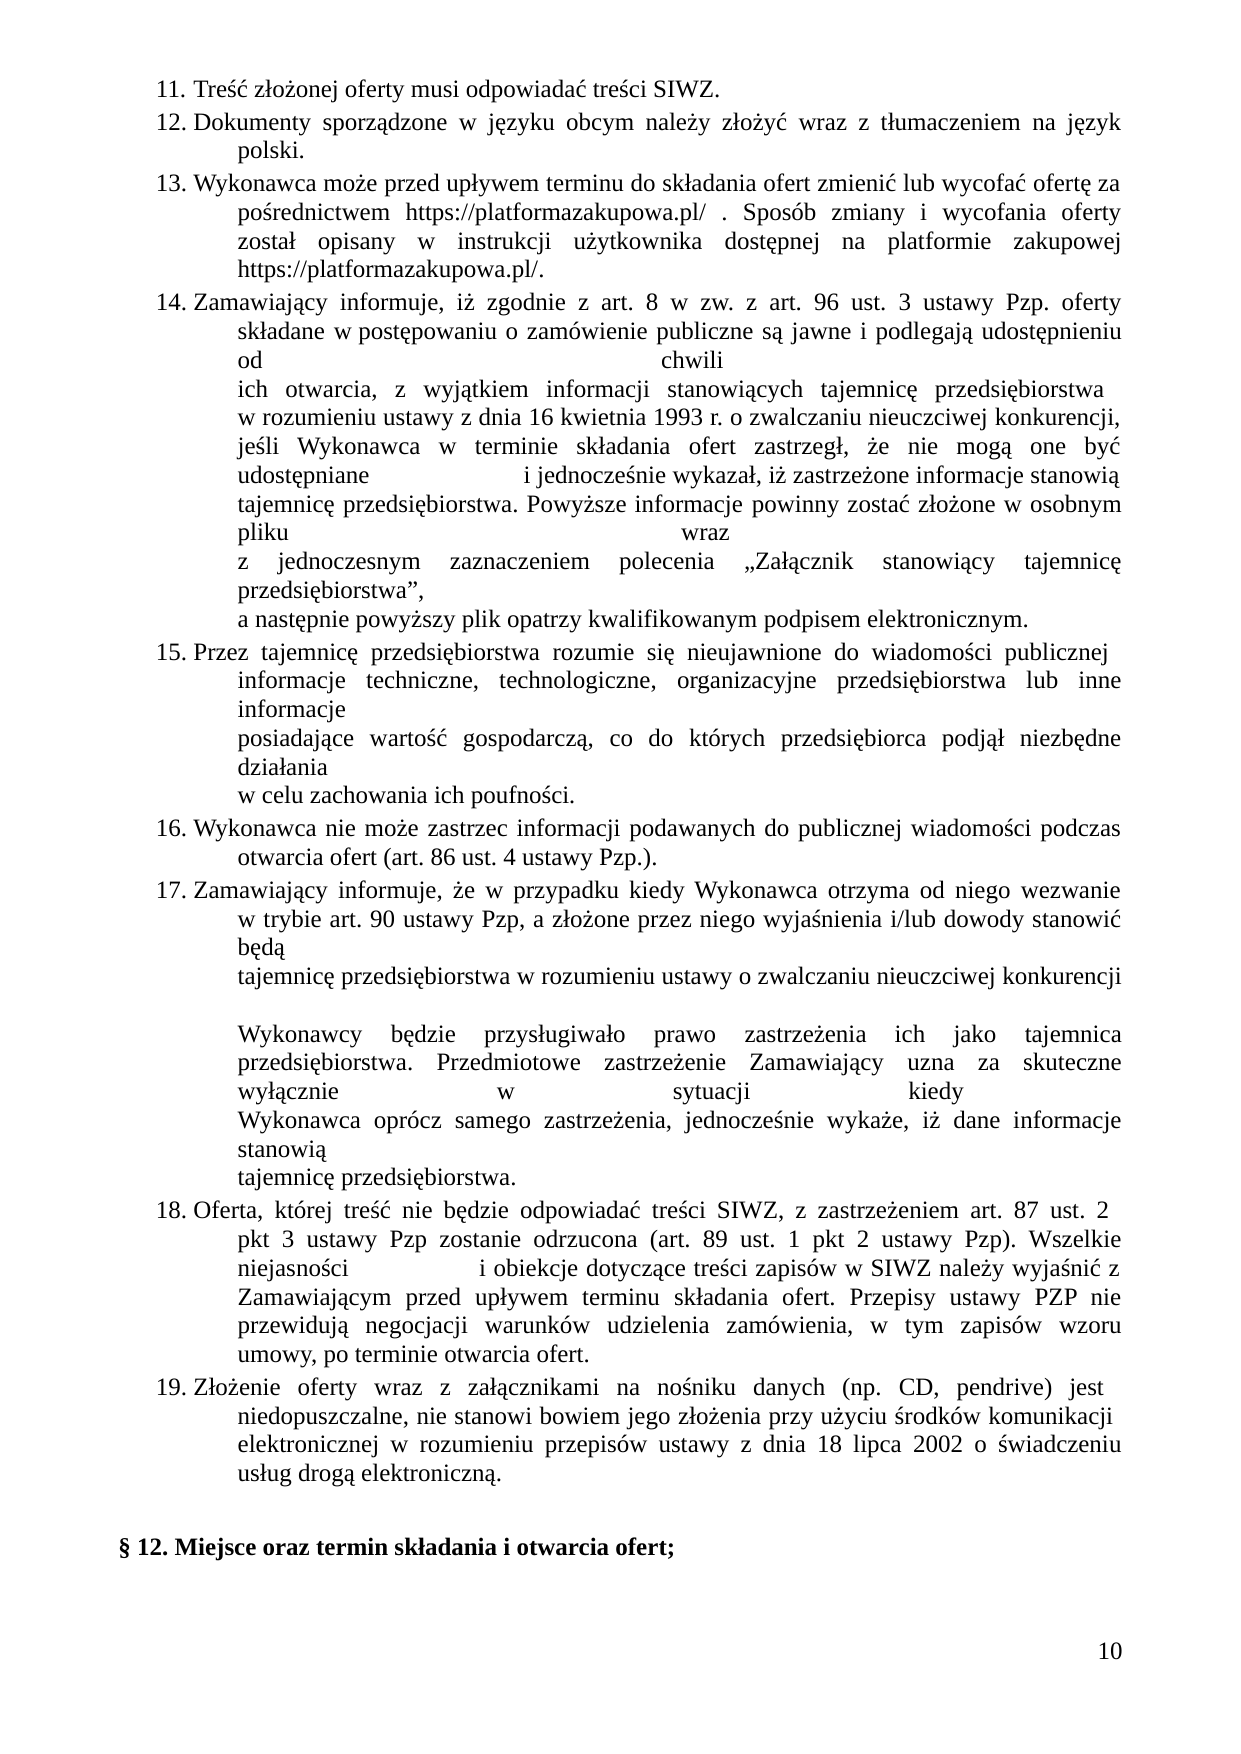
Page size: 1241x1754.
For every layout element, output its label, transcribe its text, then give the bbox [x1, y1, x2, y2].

list Przez tajemnicę przedsiębiorstwa rozumie się nieujawnione do wiadomości publicznej informacje techniczne, technologiczne, organizacyjne przedsiębiorstwa lub inne informacje posiadające wartość gospodarczą, co do których przedsiębiorca podjął niezbędne działania w celu zachowania ich poufności. [156, 637, 1122, 809]
list Zamawiający informuje, że w przypadku kiedy Wykonawca otrzyma od niego wezwanie w trybie art. 90 ustawy Pzp, a złożone przez niego wyjaśnienia i/lub dowody stanowić będą tajemnicę przedsiębiorstwa w rozumieniu ustawy o zwalczaniu nieuczciwej konkurencji Wykonawcy będzie przysługiwało prawo zastrzeżenia ich jako tajemnica przedsiębiorstwa. Przedmiotowe zastrzeżenie Zamawiający uzna za skuteczne wyłącznie w sytuacji kiedy Wykonawca oprócz samego zastrzeżenia, jednocześnie wykaże, iż dane informacje stanowią tajemnicę przedsiębiorstwa. [156, 875, 1122, 1191]
list Zamawiający informuje, iż zgodnie z art. 8 w zw. z art. 96 ust. 3 ustawy Pzp. oferty składane w postępowaniu o zamówienie publiczne są jawne i podlegają udostępnieniu od chwili ich otwarcia, z wyjątkiem informacji stanowiących tajemnicę przedsiębiorstwa w rozumieniu ustawy z dnia 16 kwietnia 1993 r. o zwalczaniu nieuczciwej konkurencji, jeśli Wykonawca w terminie składania ofert zastrzegł, że nie mogą one być udostępniane i jednocześnie wykazał, iż zastrzeżone informacje stanowią tajemnicę przedsiębiorstwa. Powyższe informacje powinny zostać złożone w osobnym pliku wraz z jednoczesnym zaznaczeniem polecenia „Załącznik stanowiący tajemnicę przedsiębiorstwa”, a następnie powyższy plik opatrzy kwalifikowanym podpisem elektronicznym. [156, 287, 1122, 632]
list Wykonawca nie może zastrzec informacji podawanych do publicznej wiadomości podczas otwarcia ofert (art. 86 ust. 4 ustawy Pzp.). [156, 813, 1122, 871]
list Oferta, której treść nie będzie odpowiadać treści SIWZ, z zastrzeżeniem art. 87 ust. 2 pkt 3 ustawy Pzp zostanie odrzucona (art. 89 ust. 1 pkt 2 ustawy Pzp). Wszelkie niejasności i obiekcje dotyczące treści zapisów w SIWZ należy wyjaśnić z Zamawiającym przed upływem terminu składania ofert. Przepisy ustawy PZP nie przewidują negocjacji warunków udzielenia zamówienia, w tym zapisów wzoru umowy, po terminie otwarcia ofert. [156, 1195, 1122, 1368]
list Dokumenty sporządzone w języku obcym należy złożyć wraz z tłumaczeniem na język polski. [156, 107, 1122, 164]
list Treść złożonej oferty musi odpowiadać treści SIWZ. [156, 74, 1122, 102]
list Wykonawca może przed upływem terminu do składania ofert zmienić lub wycofać ofertę za pośrednictwem https://platformazakupowa.pl/ . Sposób zmiany i wycofania oferty został opisany w instrukcji użytkownika dostępnej na platformie zakupowej https://platformazakupowa.pl/. [156, 168, 1122, 283]
list Złożenie oferty wraz z załącznikami na nośniku danych (np. CD, pendrive) jest niedopuszczalne, nie stanowi bowiem jego złożenia przy użyciu środków komunikacji elektronicznej w rozumieniu przepisów ustawy z dnia 18 lipca 2002 o świadczeniu usług drogą elektroniczną. [156, 1372, 1122, 1487]
text § 12. Miejsce oraz termin składania i otwarcia ofert; [118, 1532, 1122, 1561]
